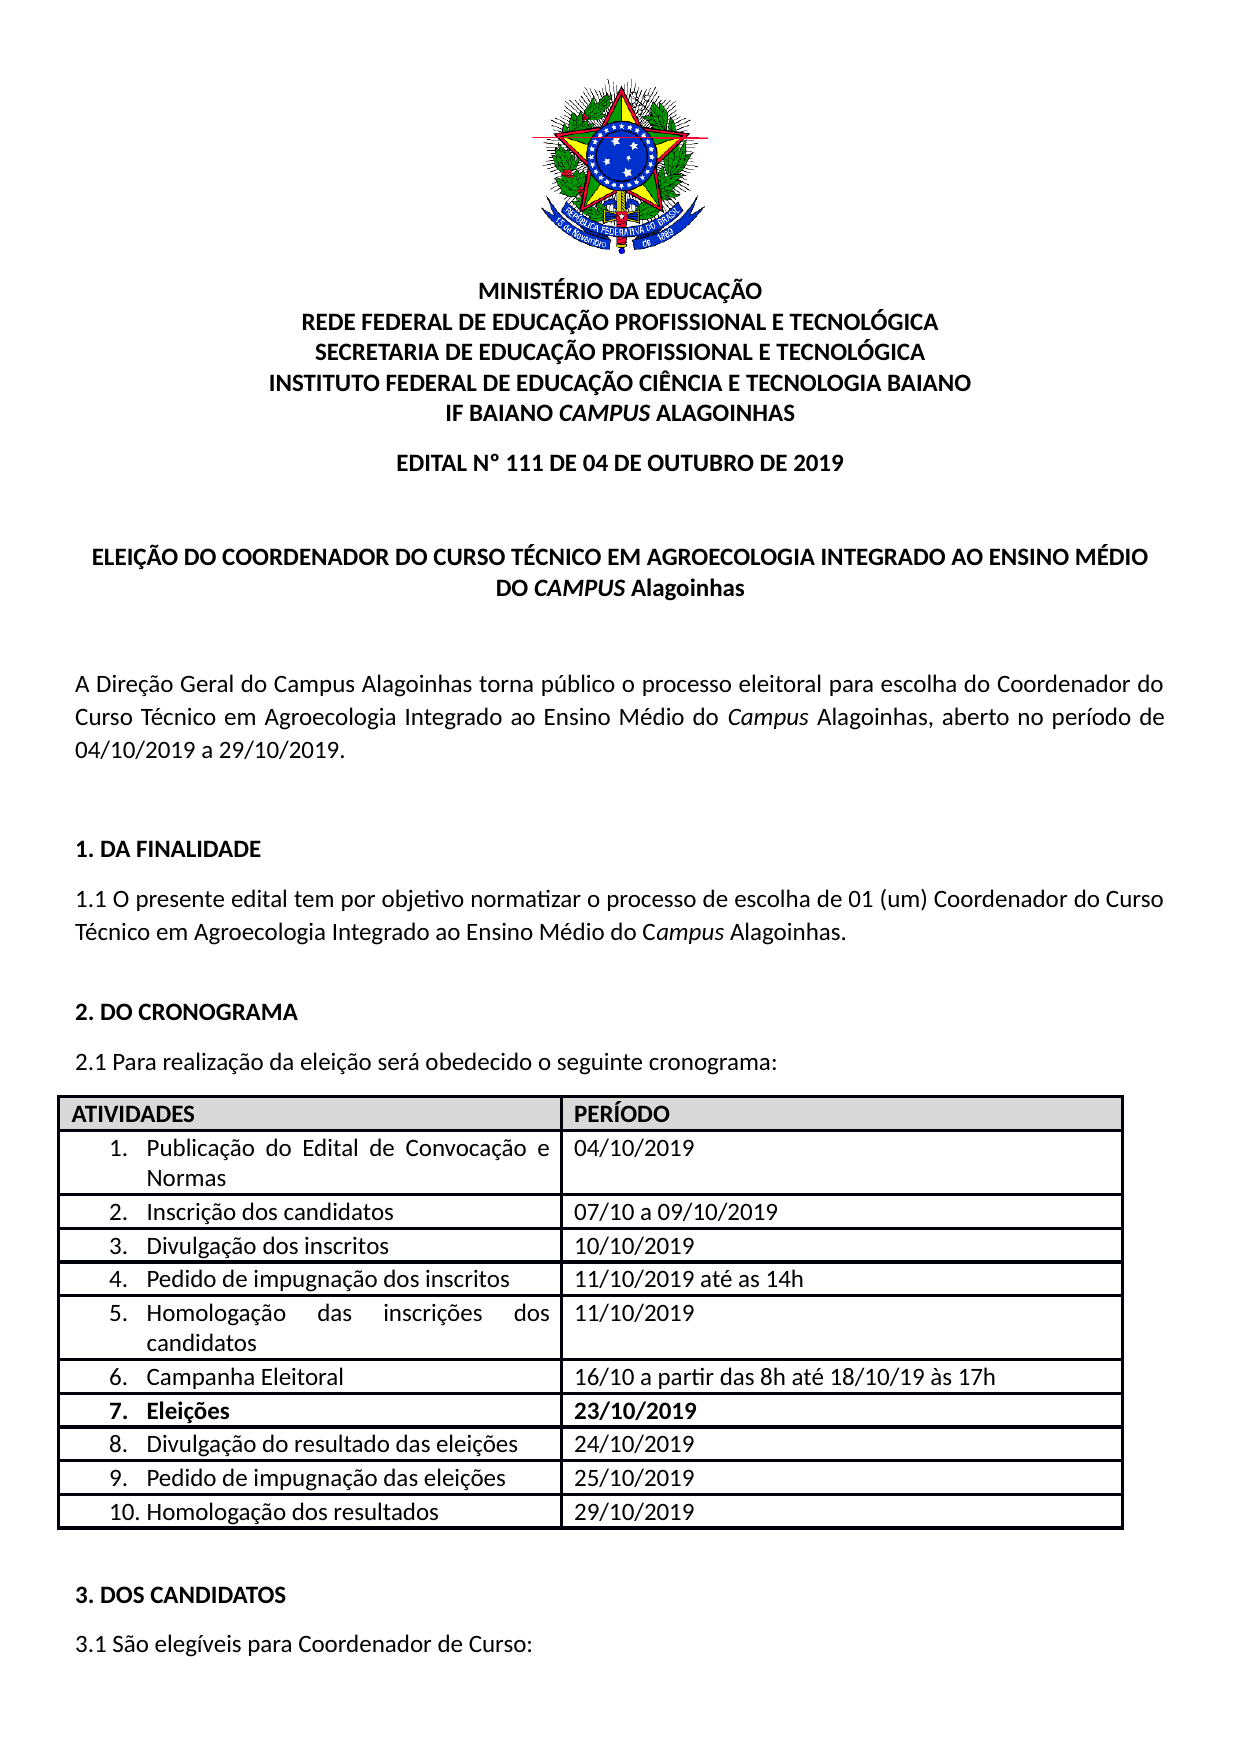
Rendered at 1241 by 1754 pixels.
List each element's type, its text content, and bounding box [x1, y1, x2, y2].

table_header ATIVIDADES [60, 1098, 560, 1129]
text 1.1 O presente edital tem por objetivo normatizar o processo de escolha de 01 (um) Coordenador do Curso Técnico em Agroecologia Integrado ao Ensino Médio do Campus Alagoinhas. [75, 883, 1165, 946]
text 1. DA FINALIDADE [75, 833, 1165, 864]
table_cell Pedido de impugnação dos inscritos [60, 1264, 560, 1294]
text SECRETARIA DE EDUCAÇÃO PROFISSIONAL E TECNOLÓGICA [75, 336, 1165, 367]
text MINISTÉRIO DA EDUCAÇÃO [75, 275, 1165, 306]
table_cell Homologação das inscrições dos candidatos [60, 1297, 560, 1358]
table_cell Divulgação dos inscritos [60, 1230, 560, 1260]
table_cell Homologação dos resultados [60, 1496, 560, 1526]
text IF BAIANO CAMPUS ALAGOINHAS [75, 397, 1165, 428]
table_header PERÍODO [563, 1098, 1121, 1129]
text REDE FEDERAL DE EDUCAÇÃO PROFISSIONAL E TECNOLÓGICA [75, 306, 1165, 336]
text A Direção Geral do Campus Alagoinhas torna público o processo eleitoral para escolha do Coordenador do Curso Técnico em Agroecologia Integrado ao Ensino Médio do Campus Alagoinhas, aberto no período de 04/10/2019 a 29/10/2019. [75, 668, 1165, 765]
table_cell 25/10/2019 [563, 1462, 1121, 1493]
text ELEIÇÃO DO COORDENADOR DO CURSO TÉCNICO EM AGROECOLOGIA INTEGRADO AO ENSINO MÉDIO DO CAMPUS Alagoinhas [75, 541, 1165, 602]
table_cell Eleições [60, 1395, 560, 1425]
table_cell Divulgação do resultado das eleições [60, 1429, 560, 1459]
table_cell Publicação do Edital de Convocação e Normas [60, 1132, 560, 1193]
table_cell 07/10 a 09/10/2019 [563, 1196, 1121, 1227]
text EDITAL Nº 111 DE 04 DE OUTUBRO DE 2019 [75, 447, 1165, 477]
table_cell 16/10 a partir das 8h até 18/10/19 às 17h [563, 1361, 1121, 1392]
table_cell Pedido de impugnação das eleições [60, 1462, 560, 1493]
table_cell 23/10/2019 [563, 1395, 1121, 1425]
table_cell 04/10/2019 [563, 1132, 1121, 1193]
table_cell 11/10/2019 até as 14h [563, 1264, 1121, 1294]
table_cell 11/10/2019 [563, 1297, 1121, 1358]
table_cell Campanha Eleitoral [60, 1361, 560, 1392]
table_cell 29/10/2019 [563, 1496, 1121, 1526]
text INSTITUTO FEDERAL DE EDUCAÇÃO CIÊNCIA E TECNOLOGIA BAIANO [75, 367, 1165, 397]
text 2. DO CRONOGRAMA [75, 996, 1165, 1027]
text 2.1 Para realização da eleição será obedecido o seguinte cronograma: [75, 1046, 1165, 1076]
text 3. DOS CANDIDATOS [75, 1579, 1165, 1609]
table_cell Inscrição dos candidatos [60, 1196, 560, 1227]
text 3.1 São elegíveis para Coordenador de Curso: [75, 1629, 1165, 1659]
table_cell 10/10/2019 [563, 1230, 1121, 1260]
table_cell 24/10/2019 [563, 1429, 1121, 1459]
